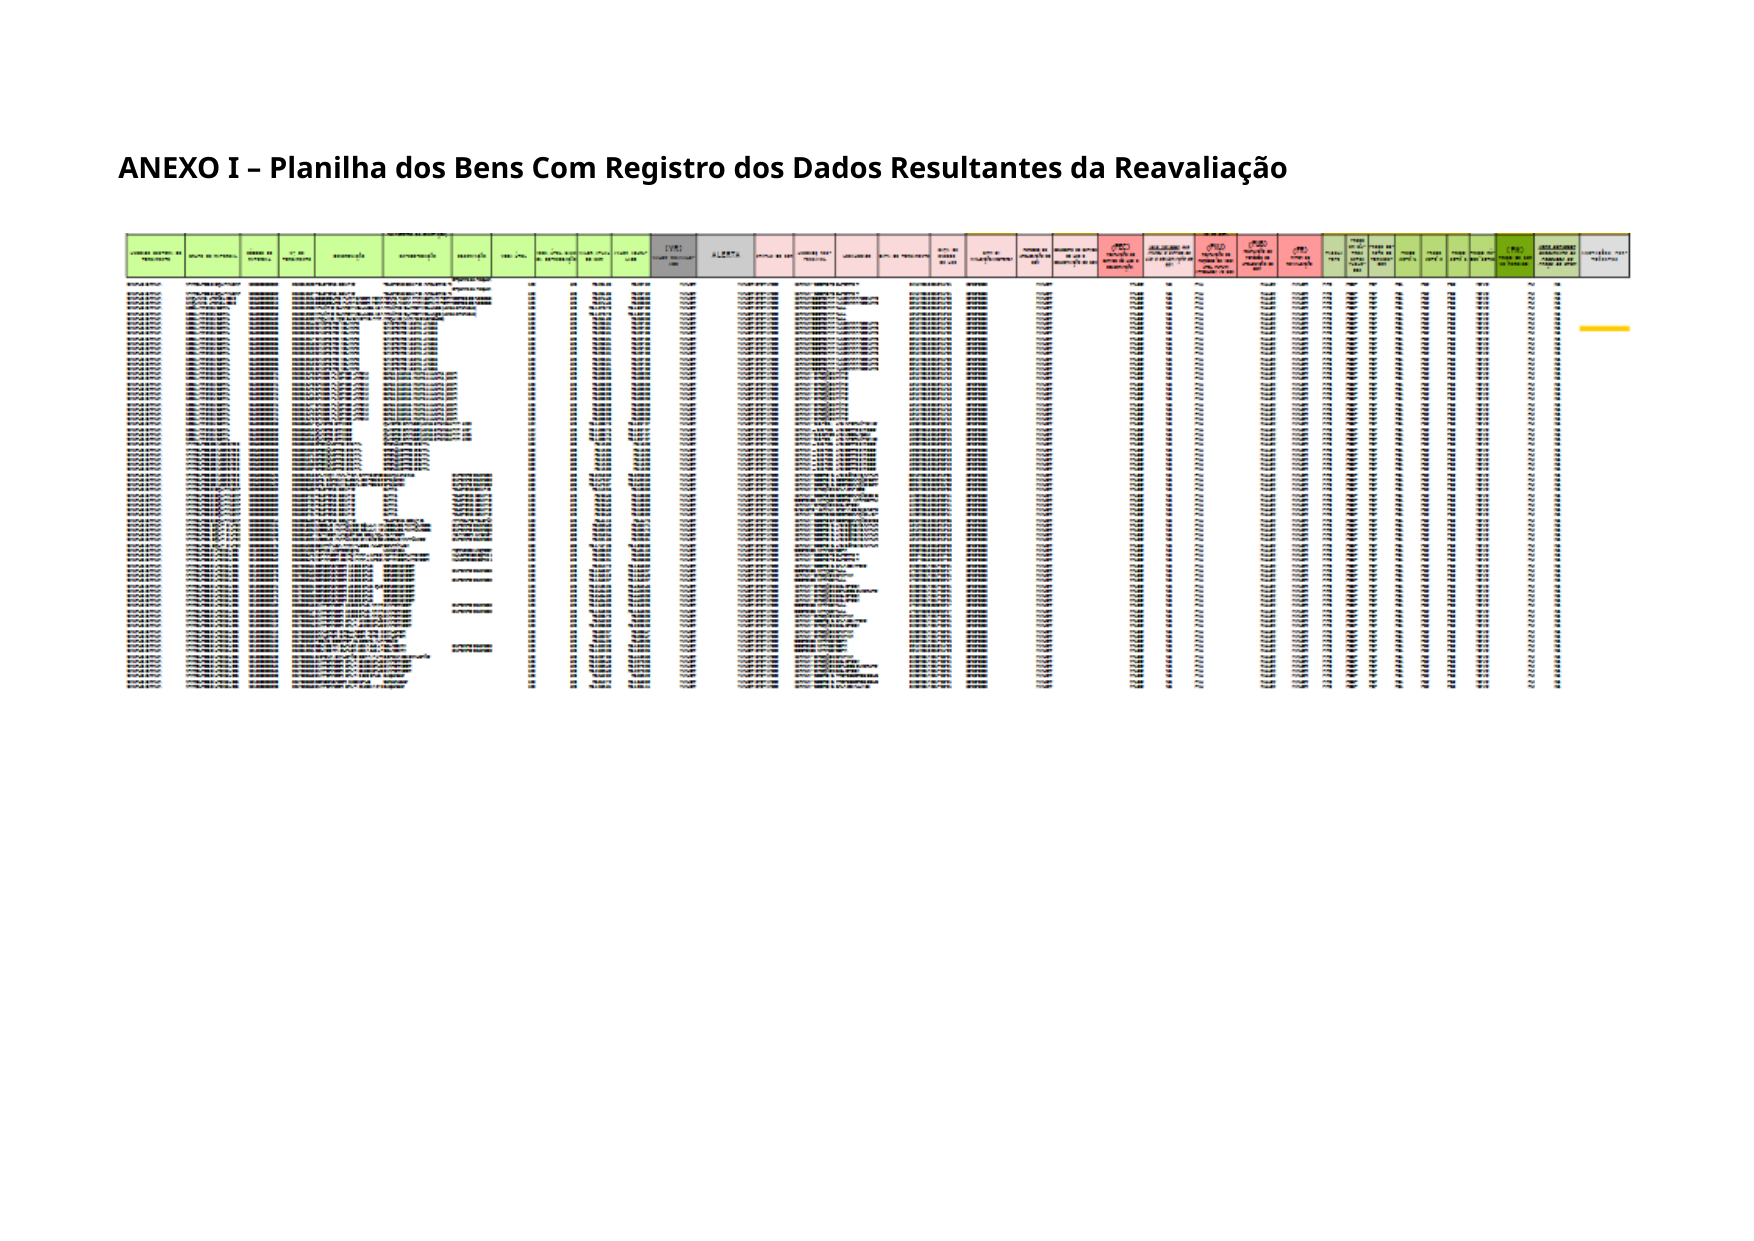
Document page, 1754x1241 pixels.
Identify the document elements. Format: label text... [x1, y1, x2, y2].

picture [122, 233, 1632, 690]
subtitle ANEXO I – Planilha dos Bens Com Registro dos Dados Resultantes da Reavaliação [118, 147, 1636, 187]
